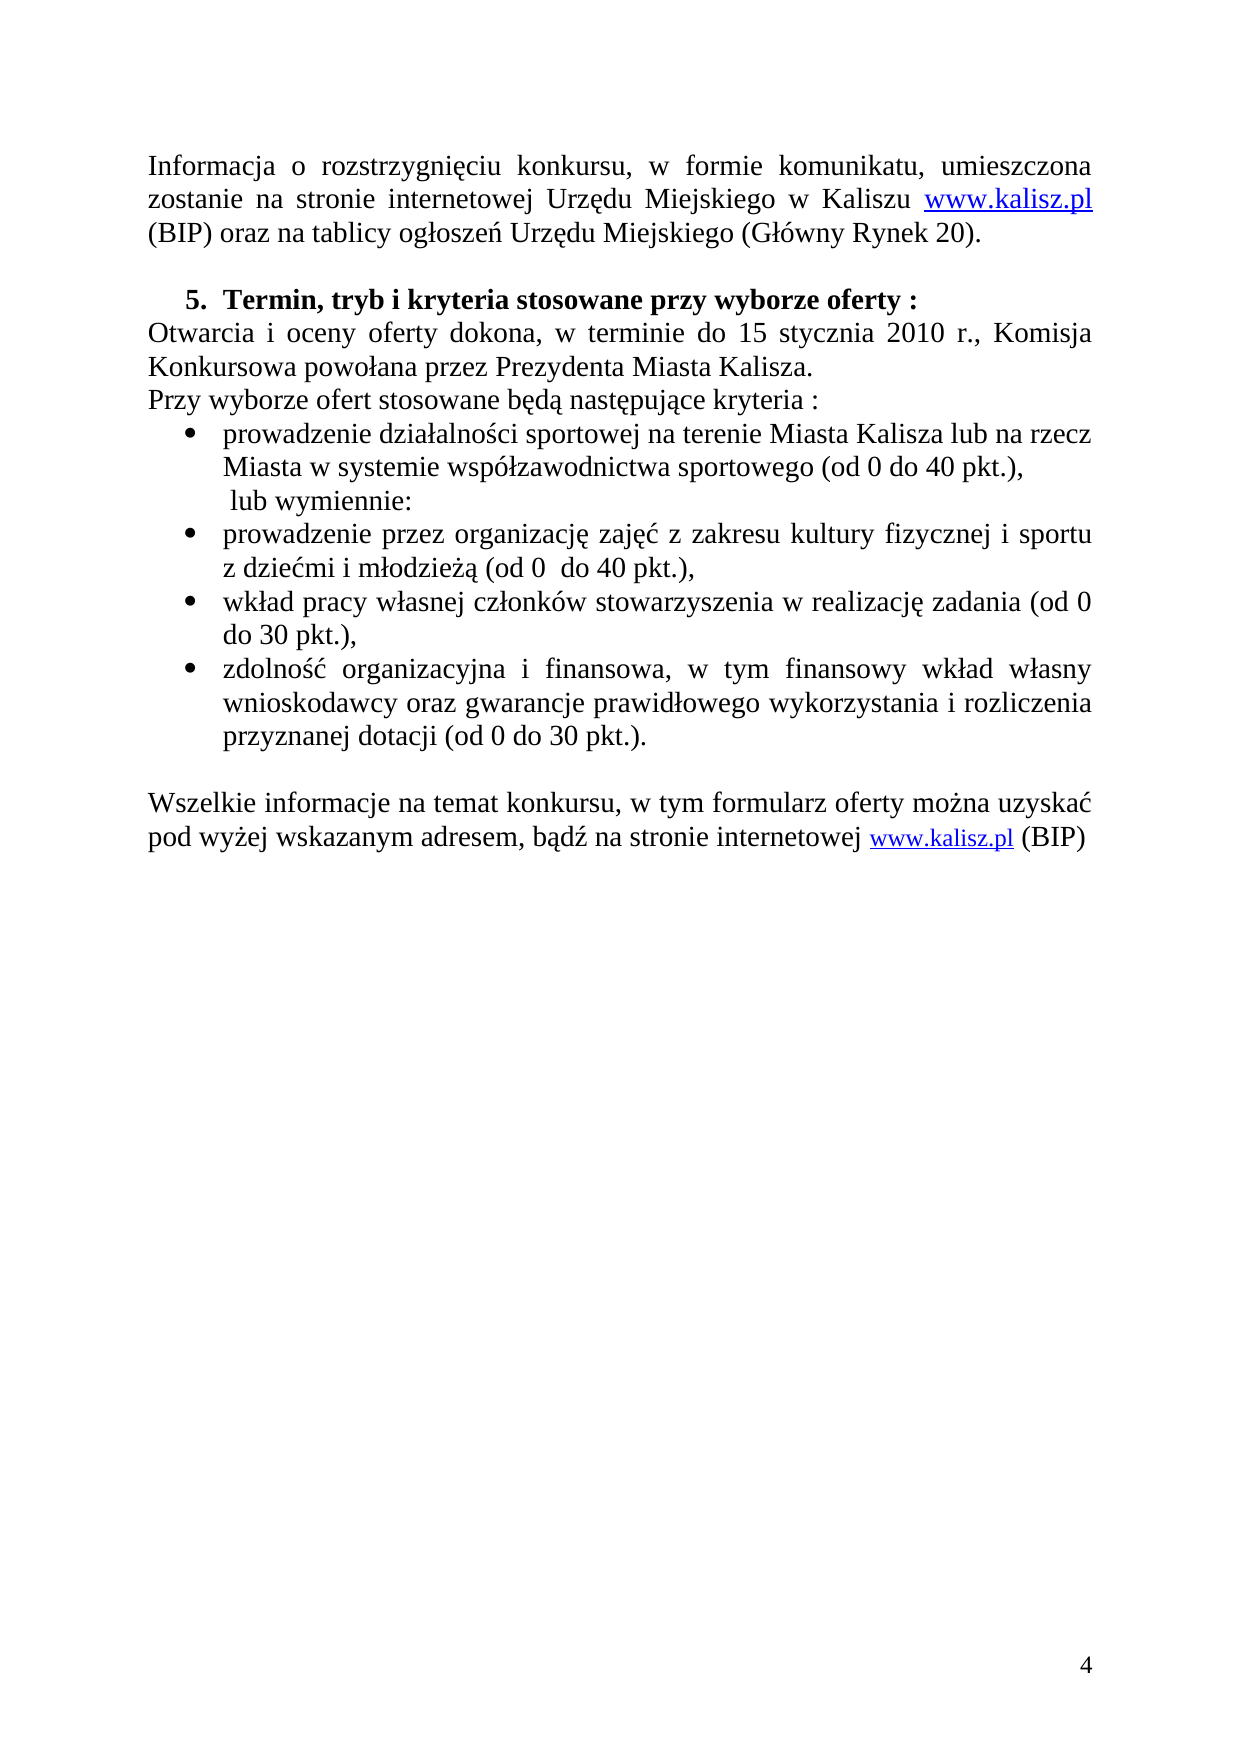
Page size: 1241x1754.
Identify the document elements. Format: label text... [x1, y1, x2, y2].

list Termin, tryb i kryteria stosowane przy wyborze oferty : [185, 282, 1092, 315]
text Przy wyborze ofert stosowane będą następujące kryteria : [148, 382, 1092, 416]
text Informacja o rozstrzygnięciu konkursu, w formie komunikatu, umieszczona zostanie na stronie internetowej Urzędu Miejskiego w Kaliszu www.kalisz.pl (BIP) oraz na tablicy ogłoszeń Urzędu Miejskiego (Główny Rynek 20). [148, 148, 1092, 248]
list zdolność organizacyjna i finansowa, w tym finansowy wkład własny wnioskodawcy oraz gwarancje prawidłowego wykorzystania i rozliczenia przyznanej dotacji (od 0 do 30 pkt.). [185, 651, 1092, 752]
text lub wymiennie: [223, 483, 1092, 517]
list wkład pracy własnej członków stowarzyszenia w realizację zadania (od 0 do 30 pkt.), [185, 584, 1092, 651]
list prowadzenie przez organizację zajęć z zakresu kultury fizycznej i sportu z dziećmi i młodzieżą (od 0 do 40 pkt.), [185, 517, 1092, 584]
list prowadzenie działalności sportowej na terenie Miasta Kalisza lub na rzecz Miasta w systemie współzawodnictwa sportowego (od 0 do 40 pkt.), [185, 416, 1092, 483]
text Wszelkie informacje na temat konkursu, w tym formularz oferty można uzyskać pod wyżej wskazanym adresem, bądź na stronie internetowej www.kalisz.pl (BIP) [148, 785, 1092, 852]
text Otwarcia i oceny oferty dokona, w terminie do 15 stycznia 2010 r., Komisja Konkursowa powołana przez Prezydenta Miasta Kalisza. [148, 315, 1092, 382]
